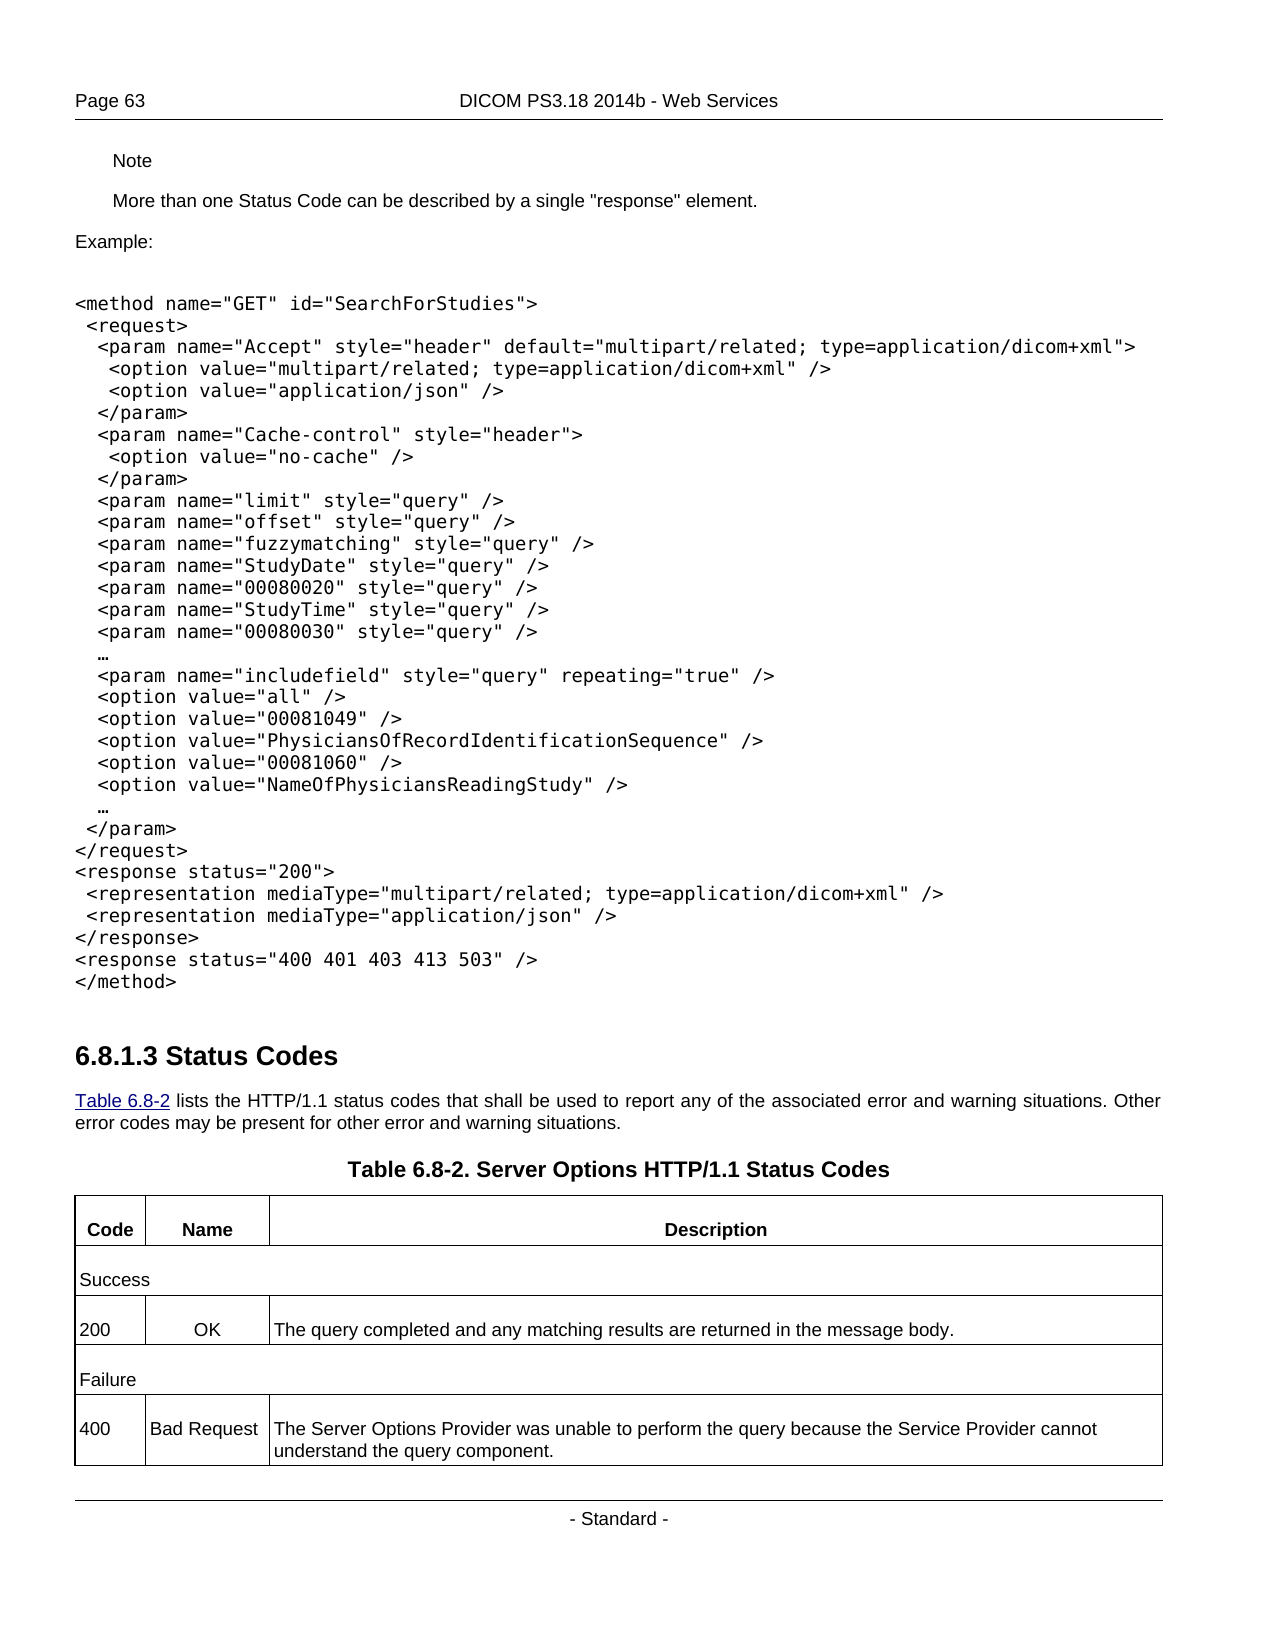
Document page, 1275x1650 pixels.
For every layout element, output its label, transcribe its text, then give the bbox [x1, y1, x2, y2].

table_header Description [270, 1196, 1162, 1245]
table_header Code [76, 1196, 145, 1245]
table_cell The query completed and any matching results are returned in the message body. [270, 1296, 1162, 1344]
text Table 6.8-2 lists the HTTP/1.1 status codes that shall be used to report any of the associated error and warning situations. Other error codes may be present for other error and warning situations. [75, 1090, 1162, 1133]
text More than one Status Code can be described by a single "response" element. [112, 190, 1125, 212]
table_cell 400 [76, 1395, 145, 1465]
table_cell Success [76, 1246, 1162, 1295]
text <method name="GET" id="SearchForStudies"> <request> <param name="Accept" style="header" default="multipart/related; type=application/dicom+xml"> <option value="multipart/related; type=application/dicom+xml" /> <option value="application/json" /> </param> <param name="Cache-control" style="header"> <option value="no-cache" /> </param> <param name="limit" style="query" /> <param name="offset" style="query" /> <param name="fuzzymatching" style="query" /> <param name="StudyDate" style="query" /> <param name="00080020" style="query" /> <param name="StudyTime" style="query" /> <param name="00080030" style="query" /> … <param name="includefield" style="query" repeating="true" /> <option value="all" /> <option value="00081049" /> <option value="PhysiciansOfRecordIdentificationSequence" /> <option value="00081060" /> <option value="NameOfPhysiciansReadingStudy" /> … </param> </request> <response status="200"> <representation mediaType="multipart/related; type=application/dicom+xml" /> <representation mediaType="application/json" /> </response> <response status="400 401 403 413 503" /> </method> [75, 271, 1162, 1022]
table_cell Failure [76, 1345, 1162, 1394]
text Note [112, 150, 1125, 172]
table_cell 200 [76, 1296, 145, 1344]
table_cell Bad Request [146, 1395, 269, 1465]
table_cell OK [146, 1296, 269, 1344]
text 6.8.1.3 Status Codes [75, 1040, 1162, 1072]
text Example: [75, 231, 1162, 252]
table_header Name [146, 1196, 269, 1245]
text Table 6.8-2. Server Options HTTP/1.1 Status Codes [75, 1156, 1162, 1182]
table_cell The Server Options Provider was unable to perform the query because the Service Provider cannot understand the query component. [270, 1395, 1162, 1465]
